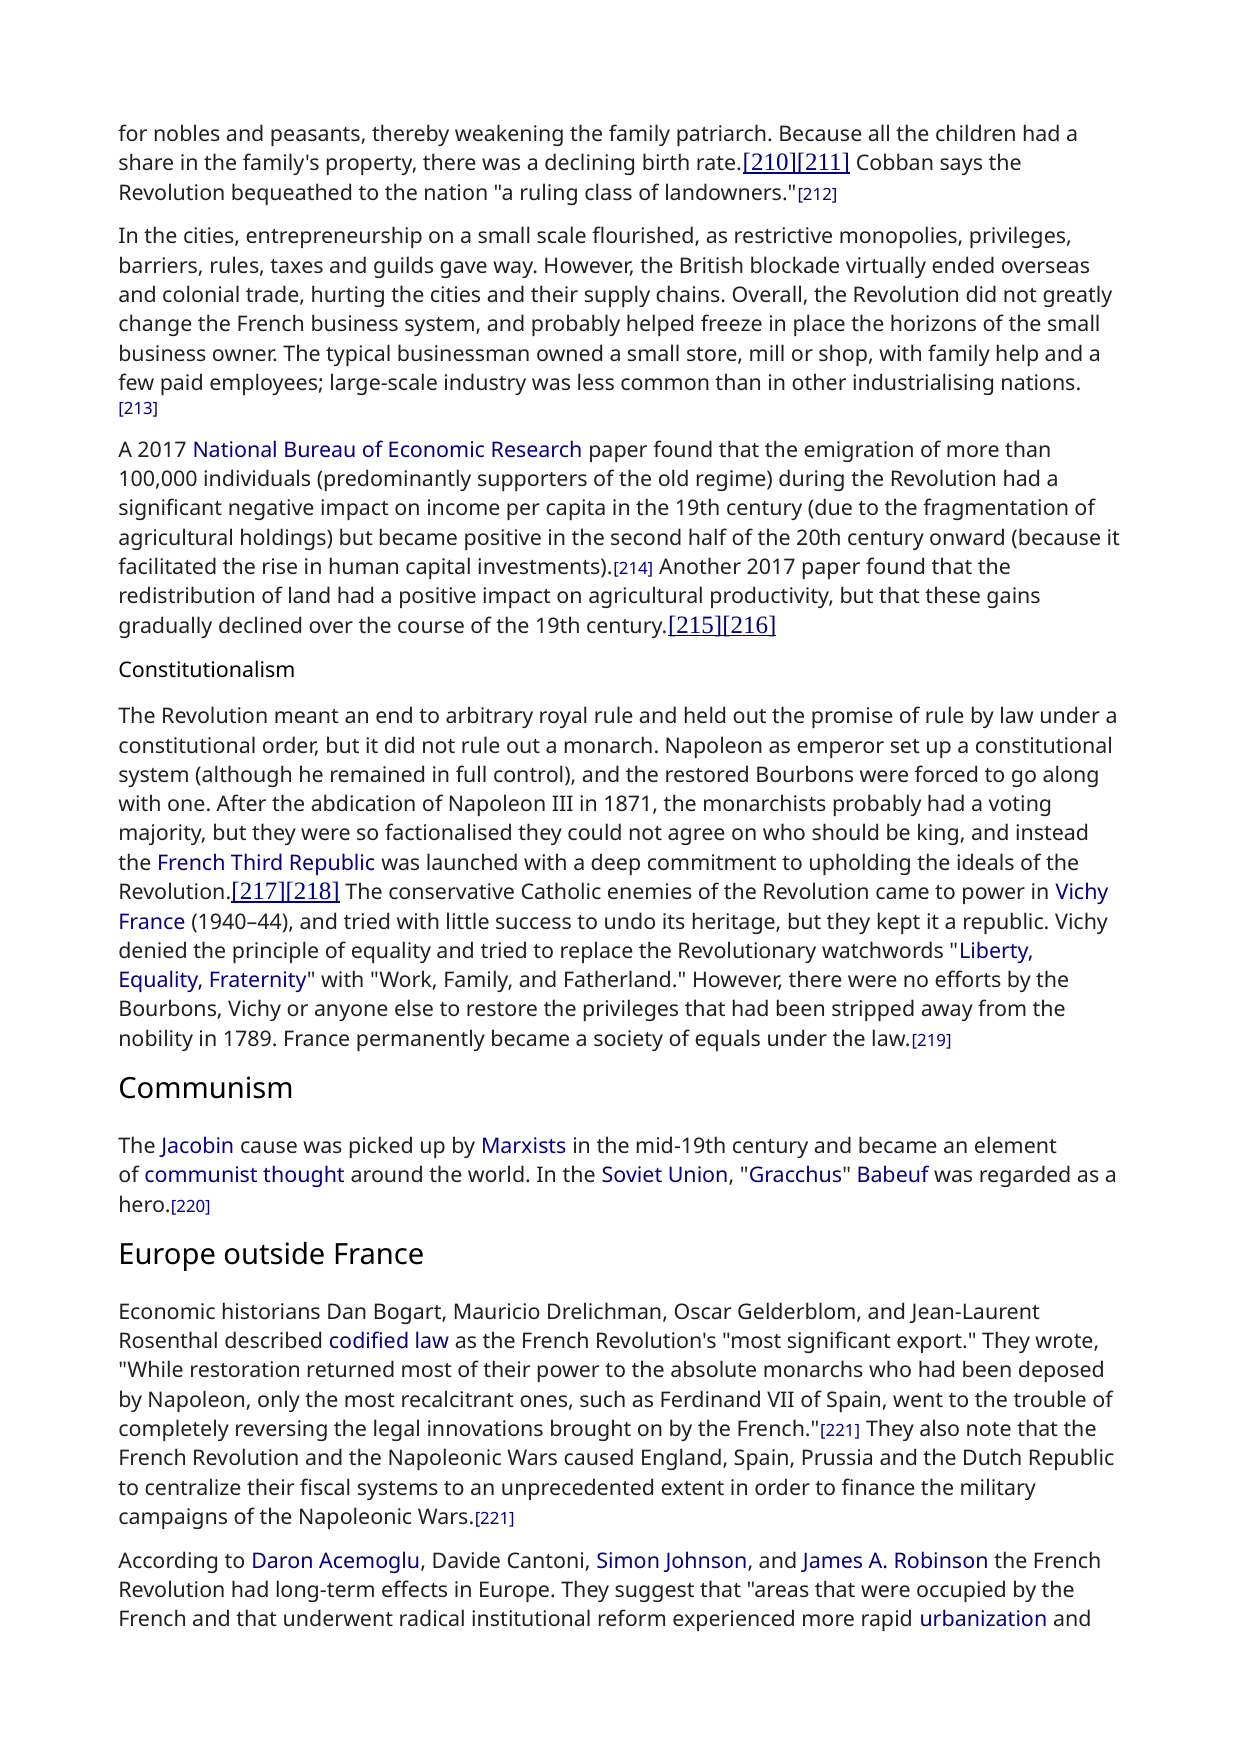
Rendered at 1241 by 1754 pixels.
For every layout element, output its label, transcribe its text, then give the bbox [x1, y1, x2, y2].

text According to Daron Acemoglu, Davide Cantoni, Simon Johnson, and James A. Robinson the French Revolution had long-term effects in Europe. They suggest that "areas that were occupied by the French and that underwent radical institutional reform experienced more rapid urbanization and [118, 1545, 1122, 1633]
subtitle Europe outside France [118, 1233, 1122, 1273]
text Economic historians Dan Bogart, Mauricio Drelichman, Oscar Gelderblom, and Jean-Laurent Rosenthal described codified law as the French Revolution's "most significant export." They wrote, "While restoration returned most of their power to the absolute monarchs who had been deposed by Napoleon, only the most recalcitrant ones, such as Ferdinand VII of Spain, went to the trouble of completely reversing the legal innovations brought on by the French."[221] They also note that the French Revolution and the Napoleonic Wars caused England, Spain, Prussia and the Dutch Republic to centralize their fiscal systems to an unprecedented extent in order to finance the military campaigns of the Napoleonic Wars.[221] [118, 1296, 1122, 1531]
text The Jacobin cause was picked up by Marxists in the mid-19th century and became an element of communist thought around the world. In the Soviet Union, "Gracchus" Babeuf was regarded as a hero.[220] [118, 1131, 1122, 1218]
text In the cities, entrepreneurship on a small scale flourished, as restrictive monopolies, privileges, barriers, rules, taxes and guilds gave way. However, the British blockade virtually ended overseas and colonial trade, hurting the cities and their supply chains. Overall, the Revolution did not greatly change the French business system, and probably helped freeze in place the horizons of the small business owner. The typical businessman owned a small store, mill or shop, with family help and a few paid employees; large-scale industry was less common than in other industrialising nations.[213] [118, 221, 1122, 419]
text for nobles and peasants, thereby weakening the family patriarch. Because all the children had a share in the family's property, there was a declining birth rate.[210][211] Cobban says the Revolution bequeathed to the nation "a ruling class of landowners."[212] [118, 118, 1122, 206]
text A 2017 National Bureau of Economic Research paper found that the emigration of more than 100,000 individuals (predominantly supporters of the old regime) during the Revolution had a significant negative impact on income per capita in the 19th century (due to the fragmentation of agricultural holdings) but became positive in the second half of the 20th century onward (because it facilitated the rise in human capital investments).[214] Another 2017 paper found that the redistribution of land had a positive impact on agricultural productivity, but that these gains gradually declined over the course of the 19th century.[215][216] [118, 434, 1122, 639]
subtitle Constitutionalism [118, 654, 1122, 683]
subtitle Communism [118, 1067, 1122, 1107]
text The Revolution meant an end to arbitrary royal rule and held out the promise of rule by law under a constitutional order, but it did not rule out a monarch. Napoleon as emperor set up a constitutional system (although he remained in full control), and the restored Bourbons were forced to go along with one. After the abdication of Napoleon III in 1871, the monarchists probably had a voting majority, but they were so factionalised they could not agree on who should be king, and instead the French Third Republic was launched with a deep commitment to upholding the ideals of the Revolution.[217][218] The conservative Catholic enemies of the Revolution came to power in Vichy France (1940–44), and tried with little success to undo its heritage, but they kept it a republic. Vichy denied the principle of equality and tried to replace the Revolutionary watchwords "Liberty, Equality, Fraternity" with "Work, Family, and Fatherland." However, there were no efforts by the Bourbons, Vichy or anyone else to restore the privileges that had been stripped away from the nobility in 1789. France permanently became a society of equals under the law.[219] [118, 701, 1122, 1052]
